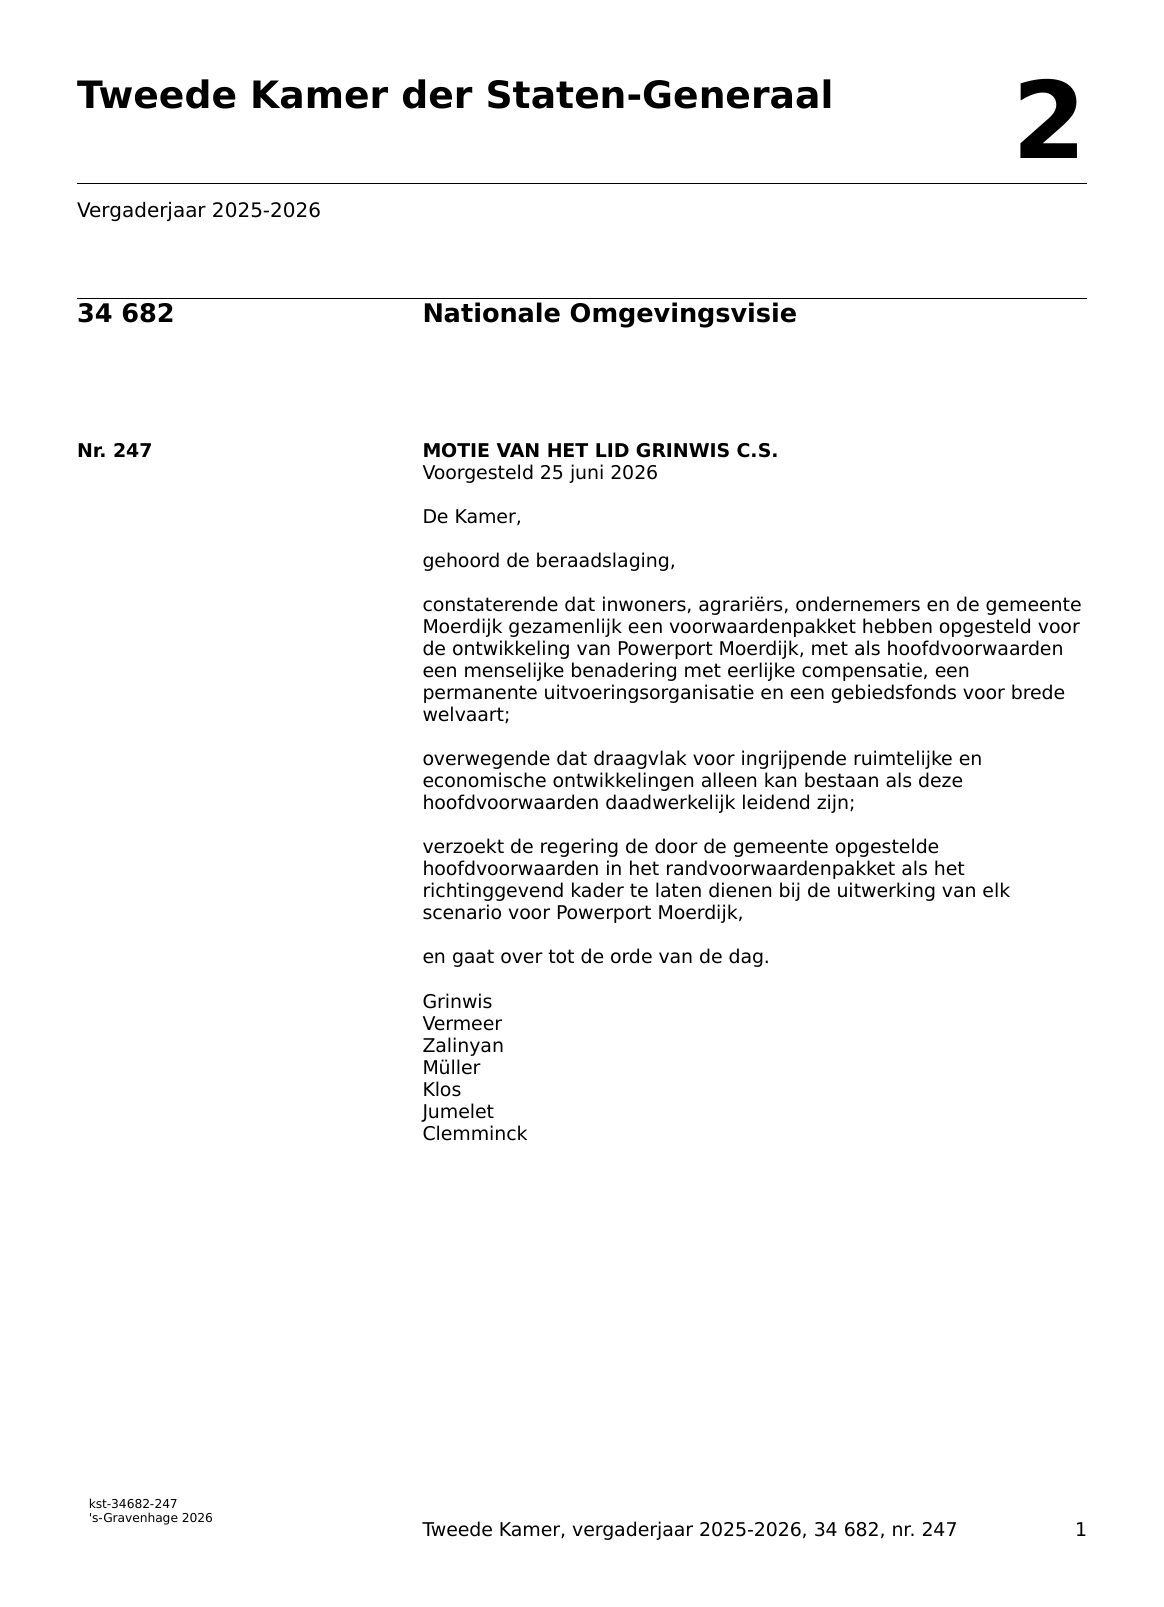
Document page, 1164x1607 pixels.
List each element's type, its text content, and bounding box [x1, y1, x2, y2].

text 's-Gravenhage 2026 [88, 1511, 323, 1525]
text verzoekt de regering de door de gemeente opgestelde hoofdvoorwaarden in het randvoorwaardenpakket als het richtinggevend kader te laten dienen bij de uitwerking van elk scenario voor Powerport Moerdijk, [422, 836, 1087, 924]
text overwegende dat draagvlak voor ingrijpende ruimtelijke en economische ontwikkelingen alleen kan bestaan als deze hoofdvoorwaarden daadwerkelijk leidend zijn; [422, 748, 1087, 814]
text Zalinyan [422, 1034, 1087, 1057]
text Grinwis [422, 991, 1087, 1013]
text Klos [422, 1078, 1087, 1101]
text Vermeer [422, 1013, 1087, 1034]
table_header 2 [886, 59, 1087, 183]
text De Kamer, [422, 506, 1087, 528]
subtitle Nr. 247 MOTIE VAN HET LID GRINWIS C.S. [77, 440, 1087, 462]
text Clemminck [422, 1122, 1087, 1144]
table_cell Vergaderjaar 2025-2026 [77, 184, 1087, 298]
text kst-34682-247 [88, 1497, 323, 1511]
text en gaat over tot de orde van de dag. [422, 946, 1087, 968]
table_header Tweede Kamer der Staten-Generaal [77, 59, 886, 183]
text constaterende dat inwoners, agrariërs, ondernemers en de gemeente Moerdijk gezamenlijk een voorwaardenpakket hebben opgesteld voor de ontwikkeling van Powerport Moerdijk, met als hoofdvoorwaarden een menselijke benadering met eerlijke compensatie, een permanente uitvoeringsorganisatie en een gebiedsfonds voor brede welvaart; [422, 594, 1087, 726]
text Müller [422, 1057, 1087, 1078]
text Jumelet [422, 1101, 1087, 1122]
text gehoord de beraadslaging, [422, 550, 1087, 572]
text Voorgesteld 25 juni 2026 [422, 462, 1087, 484]
subtitle 34 682 Nationale Omgevingsvisie [77, 299, 1087, 329]
